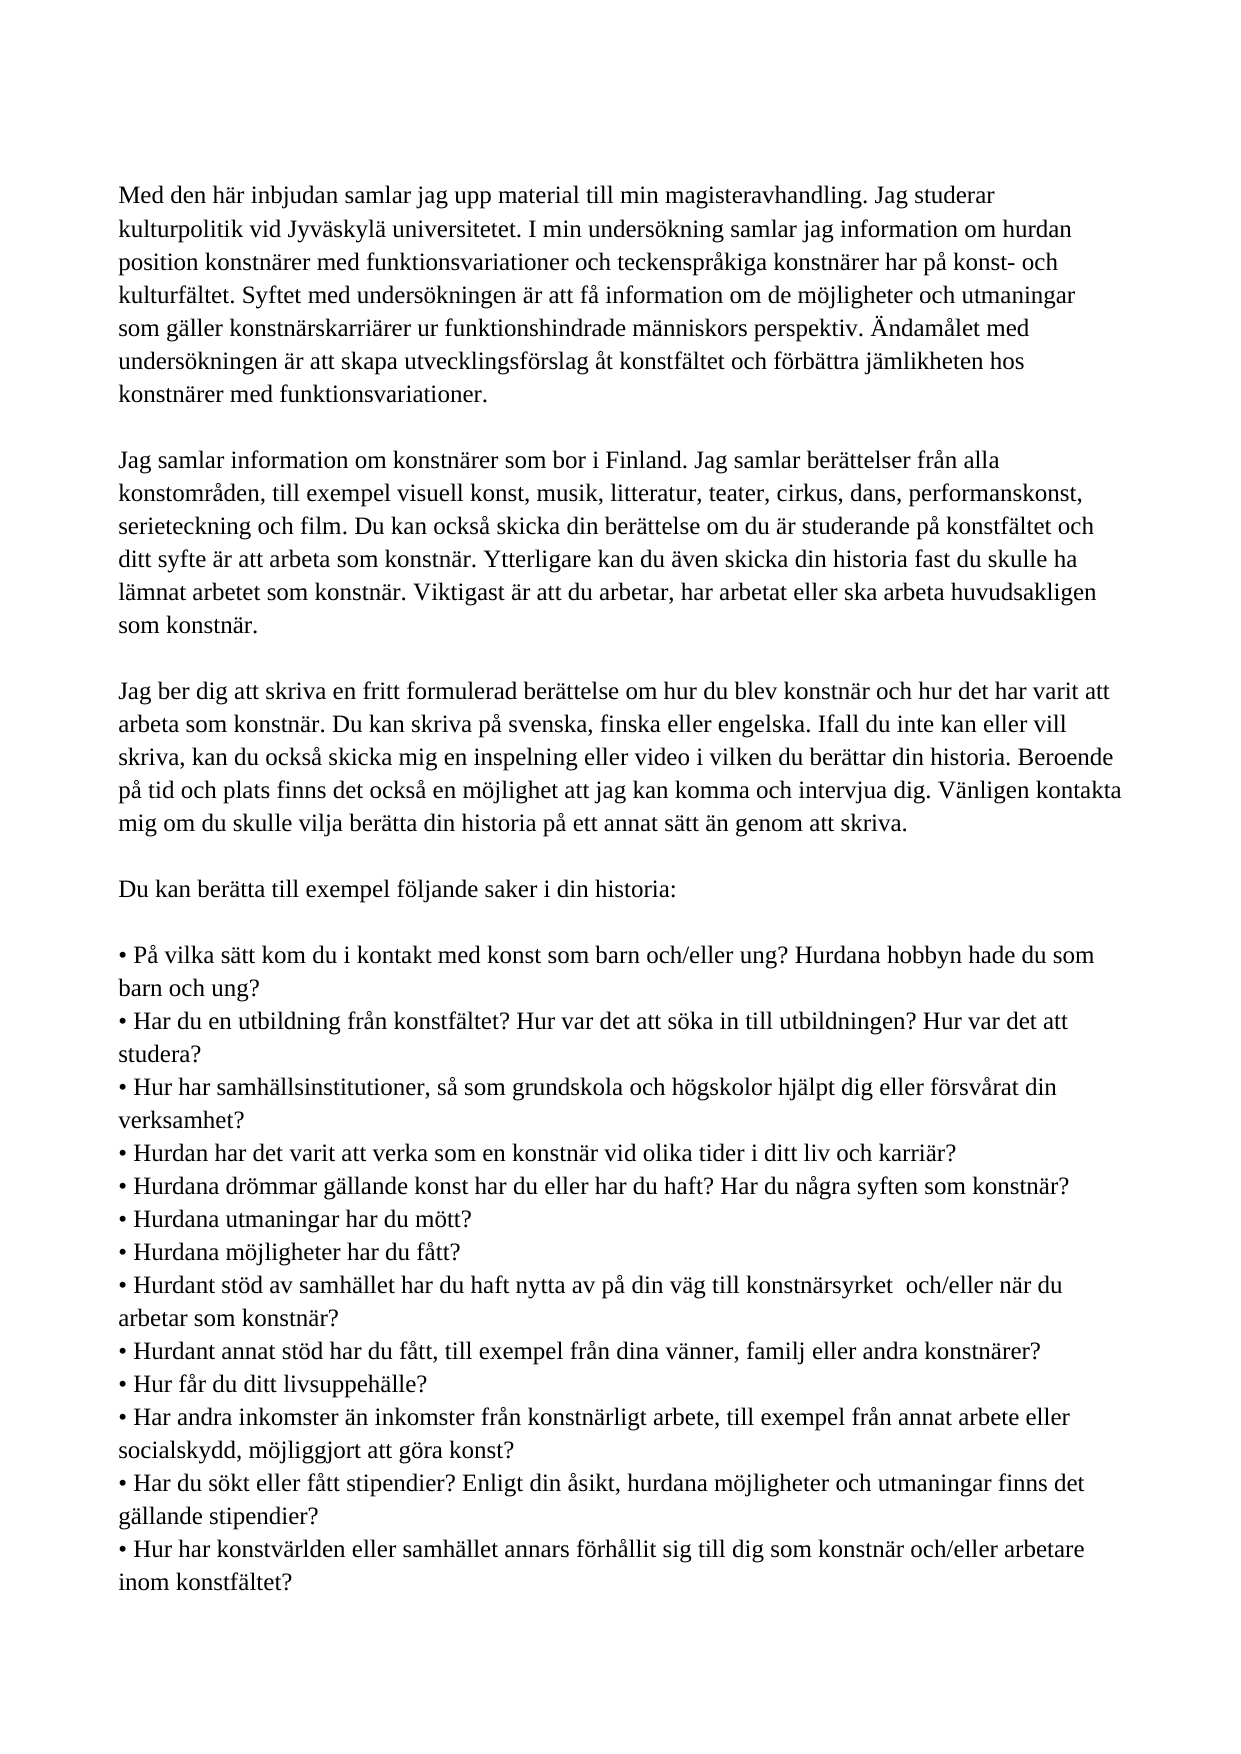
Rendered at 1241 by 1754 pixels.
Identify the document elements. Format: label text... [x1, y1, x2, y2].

text Du kan berätta till exempel följande saker i din historia: [118, 874, 1122, 903]
text • Har du en utbildning från konstfältet? Hur var det att söka in till utbildningen? Hur var det att studera? [118, 1006, 1122, 1068]
text • Har du sökt eller fått stipendier? Enligt din åsikt, hurdana möjligheter och utmaningar finns det gällande stipendier? [118, 1468, 1122, 1530]
text • Hurdana drömmar gällande konst har du eller har du haft? Har du några syften som konstnär? [118, 1171, 1122, 1200]
text • Hur får du ditt livsuppehälle? [118, 1369, 1122, 1398]
text • Hur har samhällsinstitutioner, så som grundskola och högskolor hjälpt dig eller försvårat din verksamhet? [118, 1072, 1122, 1134]
text • Hurdana utmaningar har du mött? [118, 1204, 1122, 1233]
text Med den här inbjudan samlar jag upp material till min magisteravhandling. Jag studerar kulturpolitik vid Jyväskylä universitetet. I min undersökning samlar jag information om hurdan position konstnärer med funktionsvariationer och teckenspråkiga konstnärer har på konst- och kulturfältet. Syftet med undersökningen är att få information om de möjligheter och utmaningar som gäller konstnärskarriärer ur funktionshindrade människors perspektiv. Ändamålet med undersökningen är att skapa utvecklingsförslag åt konstfältet och förbättra jämlikheten hos konstnärer med funktionsvariationer. [118, 181, 1122, 407]
text • Hurdana möjligheter har du fått? [118, 1237, 1122, 1266]
text Jag ber dig att skriva en fritt formulerad berättelse om hur du blev konstnär och hur det har varit att arbeta som konstnär. Du kan skriva på svenska, finska eller engelska. Ifall du inte kan eller vill skriva, kan du också skicka mig en inspelning eller video i vilken du berättar din historia. Beroende på tid och plats finns det också en möjlighet att jag kan komma och intervjua dig. Vänligen kontakta mig om du skulle vilja berätta din historia på ett annat sätt än genom att skriva. [118, 676, 1122, 837]
text • Hurdan har det varit att verka som en konstnär vid olika tider i ditt liv och karriär? [118, 1138, 1122, 1167]
text • Hurdant stöd av samhället har du haft nytta av på din väg till konstnärsyrket och/eller när du arbetar som konstnär? [118, 1270, 1122, 1332]
text • Hur har konstvärlden eller samhället annars förhållit sig till dig som konstnär och/eller arbetare inom konstfältet? [118, 1534, 1122, 1596]
text Jag samlar information om konstnärer som bor i Finland. Jag samlar berättelser från alla konstområden, till exempel visuell konst, musik, litteratur, teater, cirkus, dans, performanskonst, serieteckning och film. Du kan också skicka din berättelse om du är studerande på konstfältet och ditt syfte är att arbeta som konstnär. Ytterligare kan du även skicka din historia fast du skulle ha lämnat arbetet som konstnär. Viktigast är att du arbetar, har arbetat eller ska arbeta huvudsakligen som konstnär. [118, 445, 1122, 639]
text • På vilka sätt kom du i kontakt med konst som barn och/eller ung? Hurdana hobbyn hade du som barn och ung? [118, 940, 1122, 1002]
text • Har andra inkomster än inkomster från konstnärligt arbete, till exempel från annat arbete eller socialskydd, möjliggjort att göra konst? [118, 1402, 1122, 1464]
text • Hurdant annat stöd har du fått, till exempel från dina vänner, familj eller andra konstnärer? [118, 1336, 1122, 1365]
